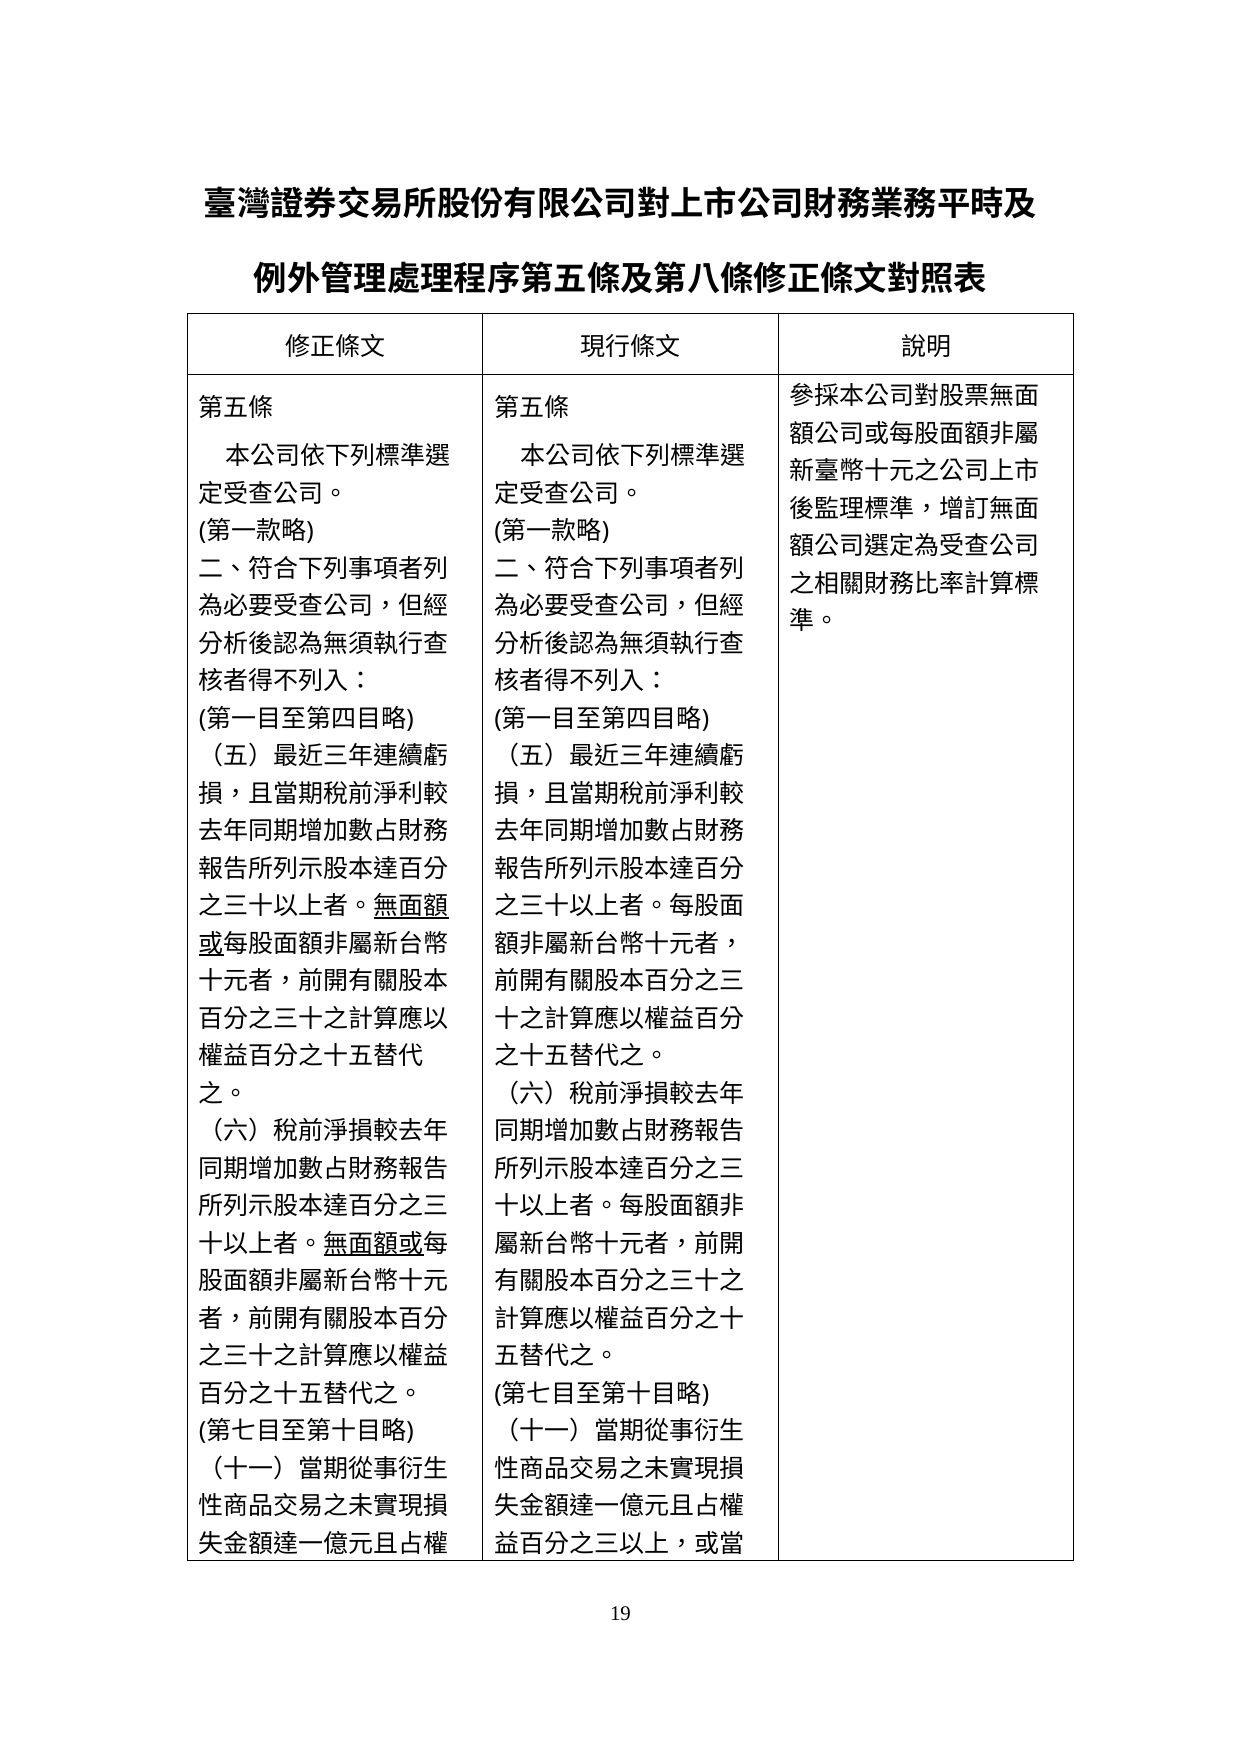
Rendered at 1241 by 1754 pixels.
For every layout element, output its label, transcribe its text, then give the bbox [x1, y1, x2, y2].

table_header 說明 [779, 314, 1073, 374]
table_cell 第五條 本公司依下列標準選定受查公司。 (第一款略) 二、符合下列事項者列為必要受查公司，但經分析後認為無須執行查核者得不列入： (第一目至第四目略) （五）最近三年連續虧損，且當期稅前淨利較去年同期增加數占財務報告所列示股本達百分之三十以上者。每股面額非屬新台幣十元者，前開有關股本百分之三十之計算應以權益百分之十五替代之。 （六）稅前淨損較去年同期增加數占財務報告所列示股本達百分之三十以上者。每股面額非屬新台幣十元者，前開有關股本百分之三十之計算應以權益百分之十五替代之。 (第七目至第十目略) （十一）當期從事衍生性商品交易之未實現損失金額達一億元且占權益百分之三以上，或當 [483, 375, 778, 1560]
text 臺灣證券交易所股份有限公司對上市公司財務業務平時及例外管理處理程序第五條及第八條修正條文對照表 [187, 163, 1053, 313]
table_header 修正條文 [188, 314, 482, 374]
table_cell 參採本公司對股票無面額公司或每股面額非屬新臺幣十元之公司上市後監理標準，增訂無面額公司選定為受查公司之相關財務比率計算標準。 [779, 375, 1073, 1560]
table_cell 第五條 本公司依下列標準選定受查公司。 (第一款略) 二、符合下列事項者列為必要受查公司，但經分析後認為無須執行查核者得不列入： (第一目至第四目略) （五）最近三年連續虧損，且當期稅前淨利較去年同期增加數占財務報告所列示股本達百分之三十以上者。無面額或每股面額非屬新台幣十元者，前開有關股本百分之三十之計算應以權益百分之十五替代之。 （六）稅前淨損較去年同期增加數占財務報告所列示股本達百分之三十以上者。無面額或每股面額非屬新台幣十元者，前開有關股本百分之三十之計算應以權益百分之十五替代之。 (第七目至第十目略) （十一）當期從事衍生性商品交易之未實現損失金額達一億元且占權 [188, 375, 482, 1560]
table_header 現行條文 [483, 314, 778, 374]
